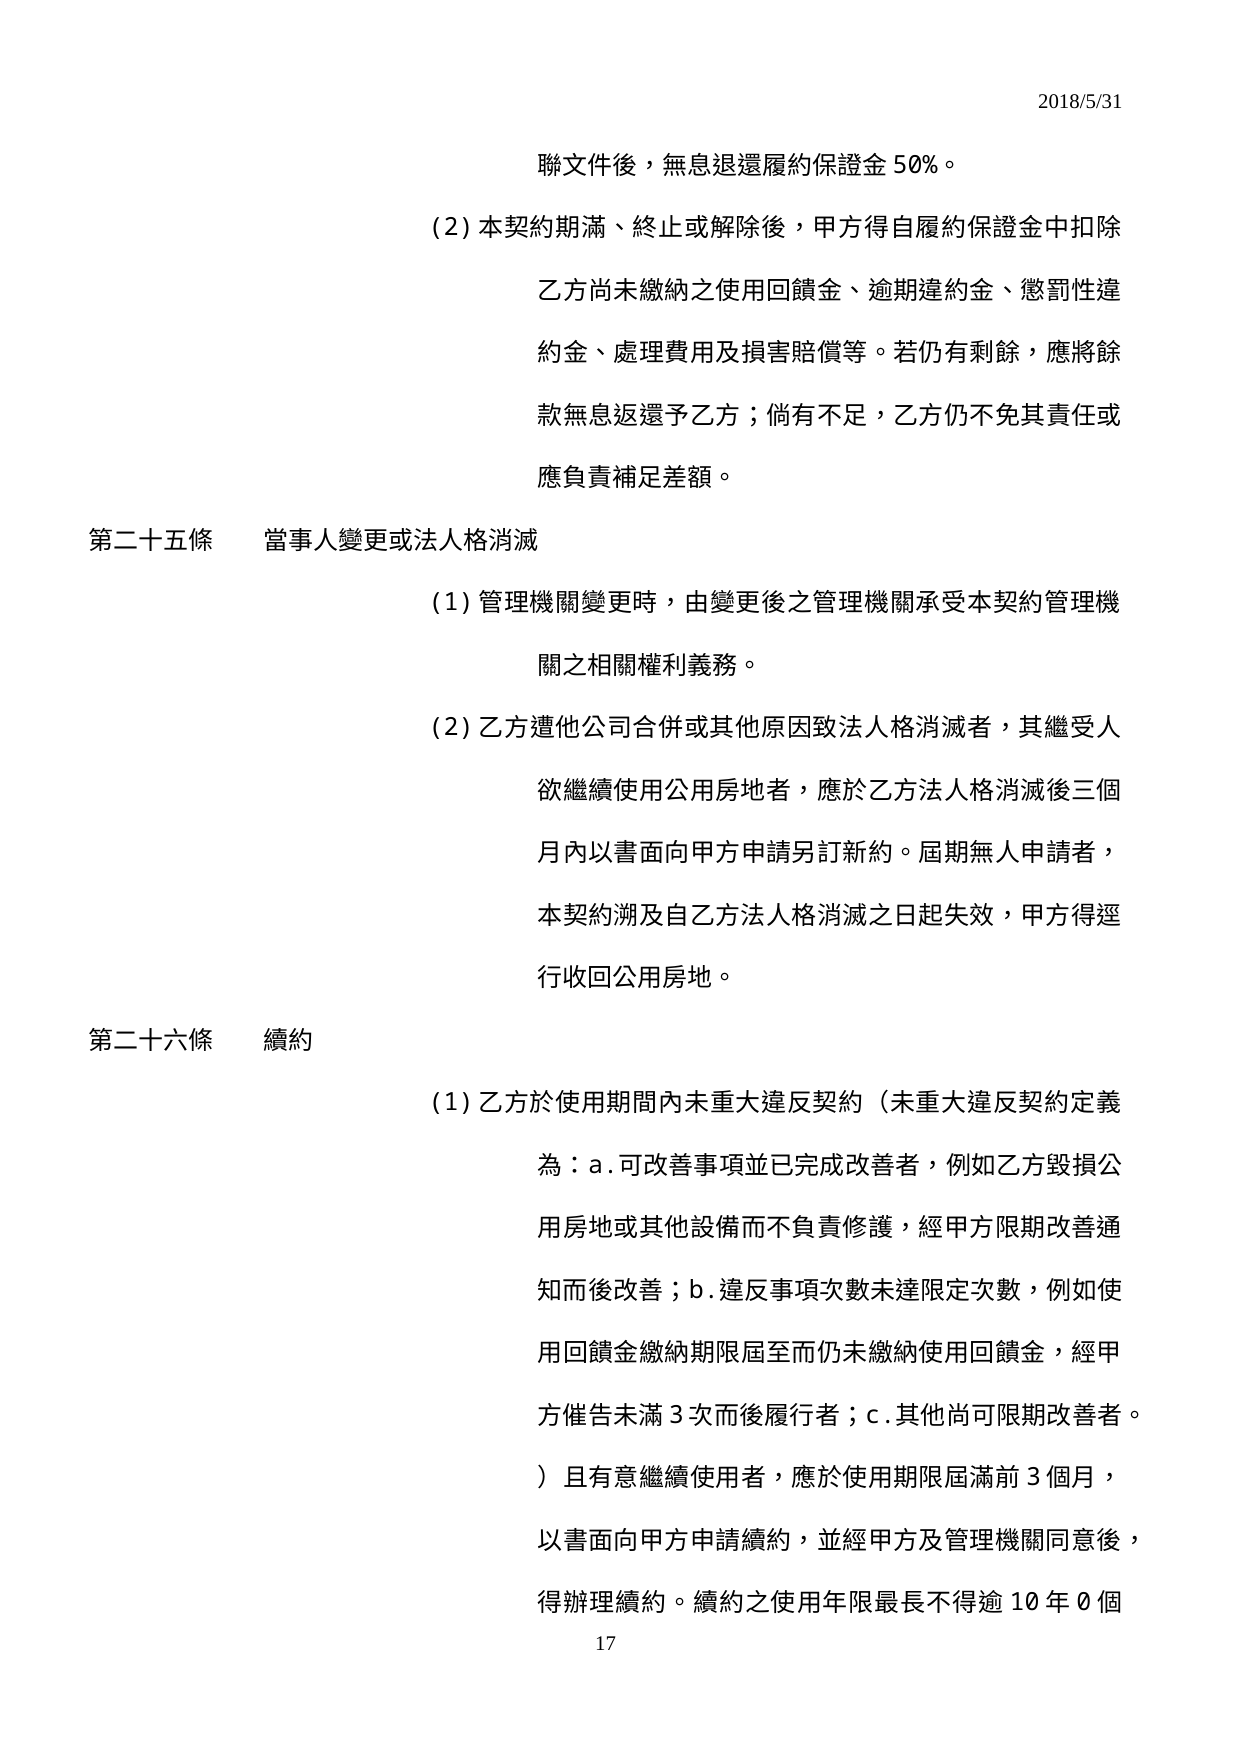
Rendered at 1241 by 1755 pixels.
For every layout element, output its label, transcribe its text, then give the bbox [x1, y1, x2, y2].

text 第二十五條 當事人變更或法人格消滅 [89, 497, 1122, 559]
list 乙方遭他公司合併或其他原因致法人格消滅者，其繼受人欲繼續使用公用房地者，應於乙方法人格消滅後三個月內以書面向甲方申請另訂新約。屆期無人申請者，本契約溯及自乙方法人格消滅之日起失效，甲方得逕行收回公用房地。 [428, 684, 1122, 997]
text 第二十六條 續約 [89, 997, 1122, 1059]
list 聯文件後，無息退還履約保證金50%。 [428, 122, 1122, 184]
list 乙方於使用期間內未重大違反契約（未重大違反契約定義為：a.可改善事項並已完成改善者，例如乙方毀損公用房地或其他設備而不負責修護，經甲方限期改善通知而後改善；b.違反事項次數未達限定次數，例如使用回饋金繳納期限屆至而仍未繳納使用回饋金，經甲方催告未滿3次而後履行者；c.其他尚可限期改善者。）且有意繼續使用者，應於使用期限屆滿前3個月，以書面向甲方申請續約，並經甲方及管理機關同意後，得辦理續約。續約之使用年限最長不得逾10年0個月；乙方逾期未申請者，視為乙方無意繼續使用，契約期滿後，使用關係當然消滅，公用房地由甲方收回自行處理，乙方不得異議。 [428, 1059, 1122, 1622]
list 本契約期滿、終止或解除後，甲方得自履約保證金中扣除乙方尚未繳納之使用回饋金、逾期違約金、懲罰性違約金、處理費用及損害賠償等。若仍有剩餘，應將餘款無息返還予乙方；倘有不足，乙方仍不免其責任或應負責補足差額。 [428, 184, 1122, 497]
list 管理機關變更時，由變更後之管理機關承受本契約管理機關之相關權利義務。 [428, 559, 1122, 684]
